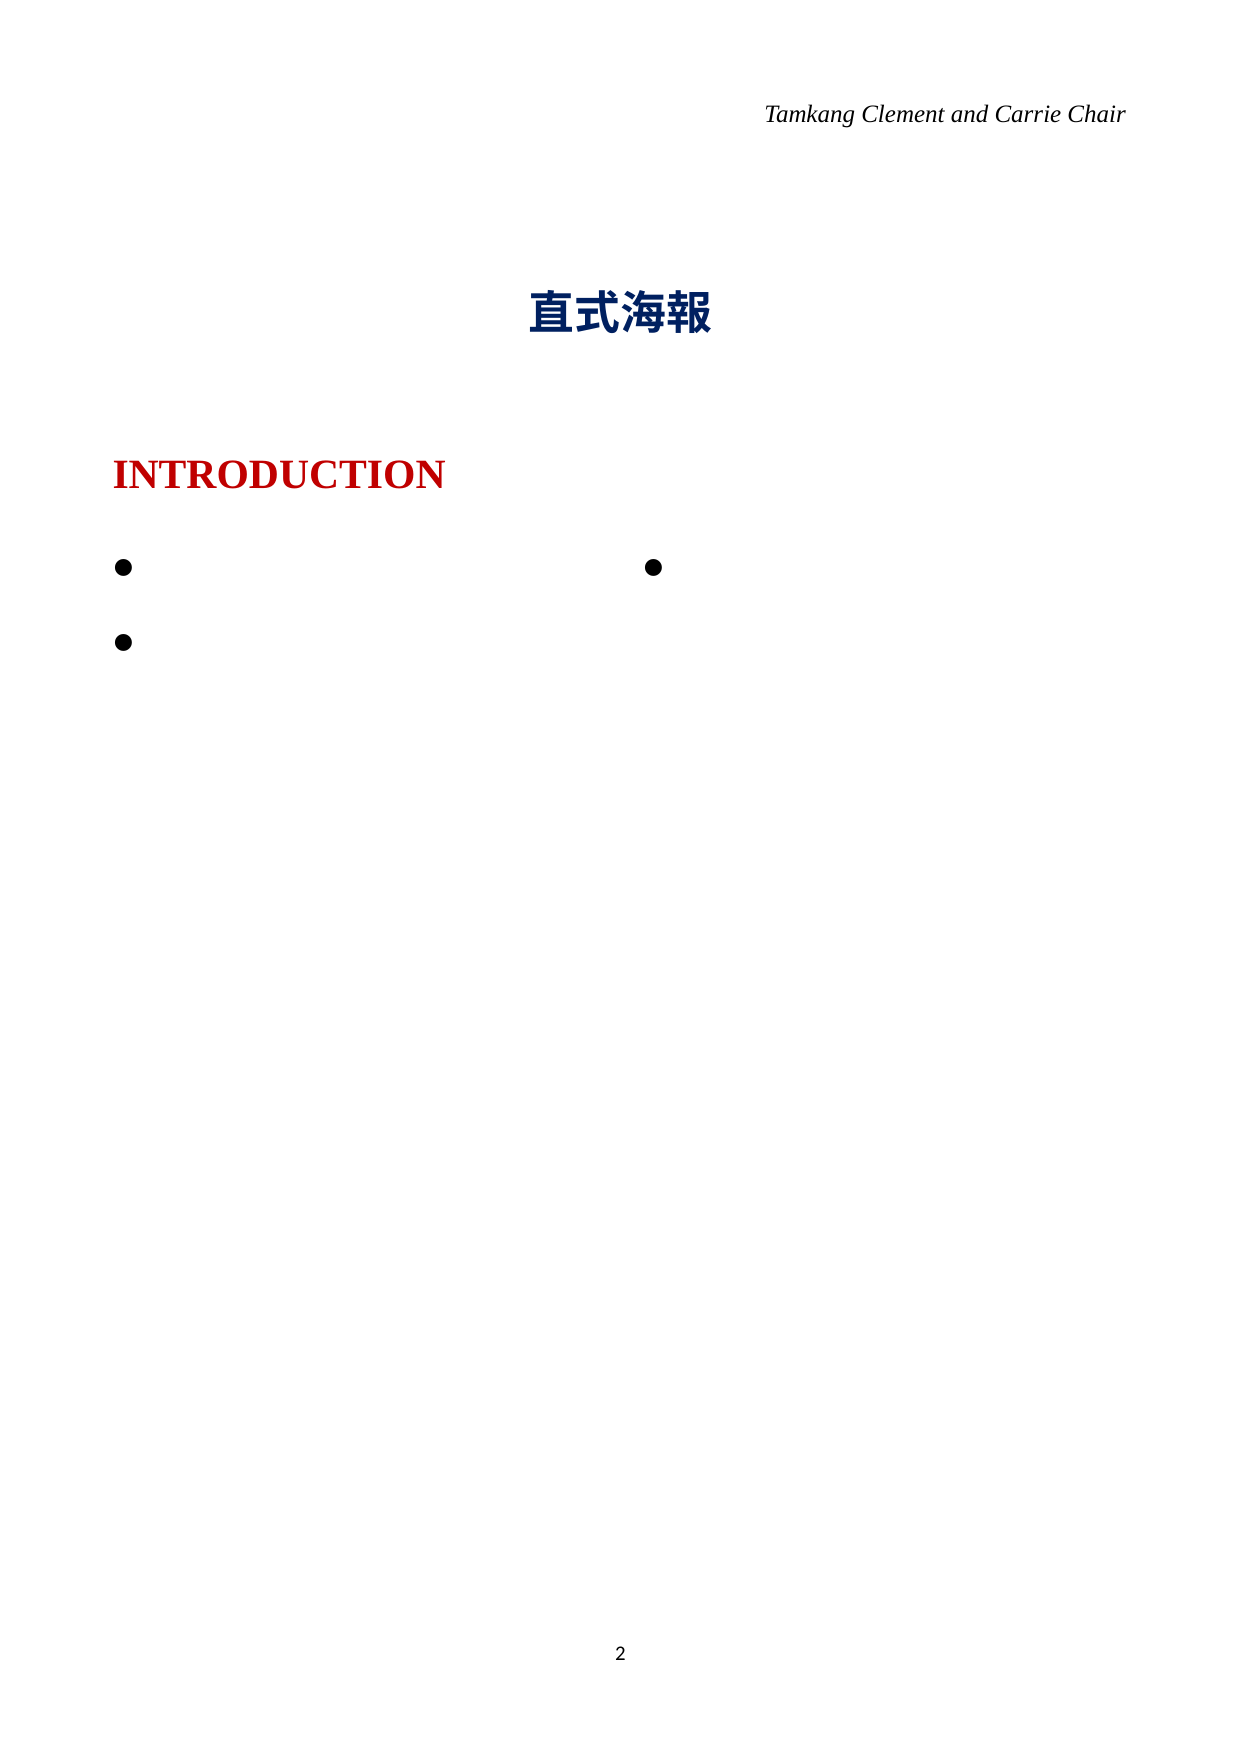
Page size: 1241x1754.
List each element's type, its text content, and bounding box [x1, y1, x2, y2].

text INTRODUCTION [112, 436, 1128, 511]
subtitle 直式海報 [112, 276, 1128, 343]
